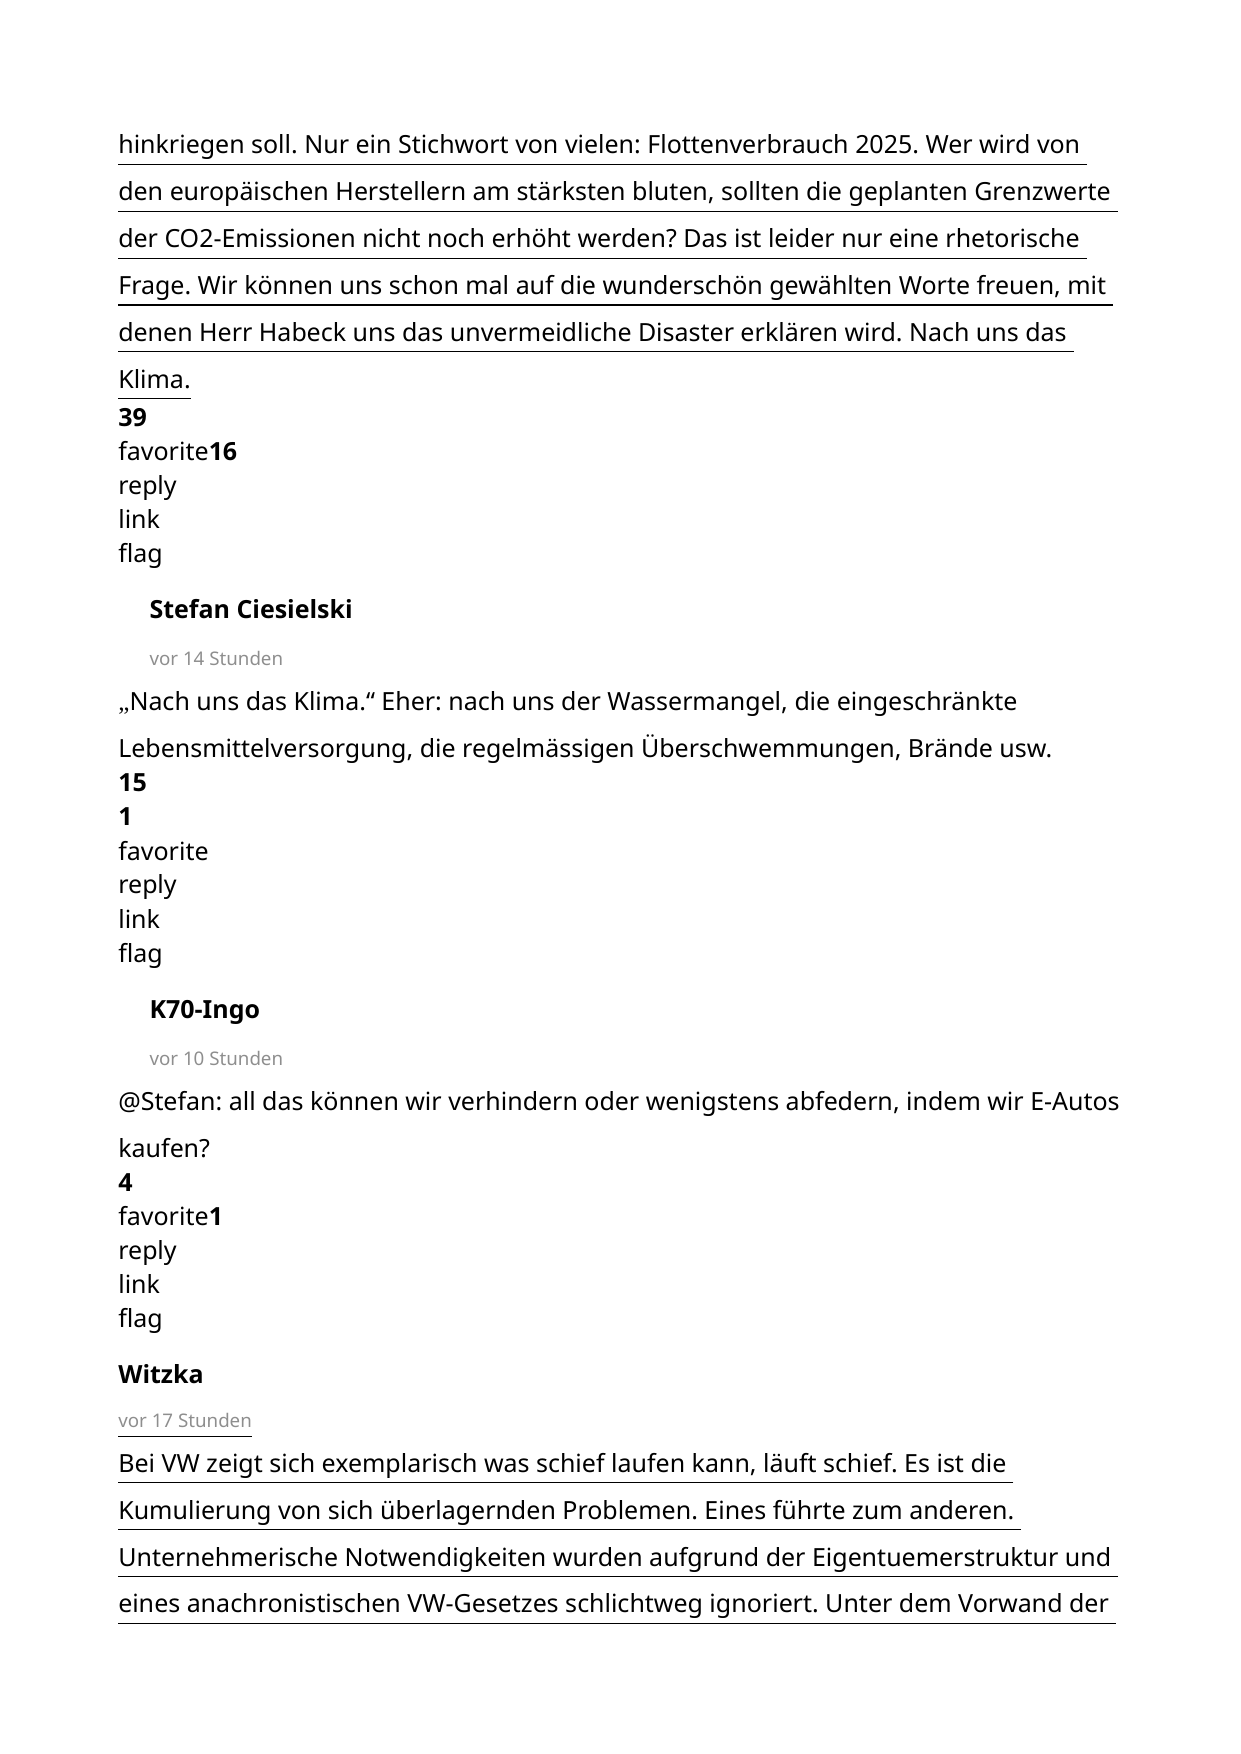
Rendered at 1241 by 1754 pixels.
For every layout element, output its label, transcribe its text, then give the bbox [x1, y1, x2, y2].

text flag [118, 536, 1122, 570]
text „Nach uns das Klima.“ Eher: nach uns der Wassermangel, die eingeschränkte Lebensmittelversorgung, die regelmässigen Überschwemmungen, Brände usw. [118, 671, 1122, 765]
text @Stefan: all das können wir verhindern oder wenigstens abfedern, indem wir E-Autos kaufen? [118, 1071, 1122, 1165]
text vor 17 Stunden [118, 1407, 1122, 1437]
text reply [118, 867, 1122, 901]
text favorite16 [118, 433, 1122, 467]
text favorite1 [118, 1199, 1122, 1233]
text Witzka [118, 1351, 1114, 1391]
text Bei VW zeigt sich exemplarisch was schief laufen kann, läuft schief. Es ist die Kumulierung von sich überlagernden Problemen. Eines führte zum anderen. Unternehmerische Notwendigkeiten wurden aufgrund der Eigentuemerstruktur und eines anachronistischen VW-Gesetzes schlichtweg ignoriert. Unter dem Vorwand der [118, 1437, 1122, 1624]
text favorite [118, 833, 1122, 867]
text vor 10 Stunden [149, 1041, 1122, 1071]
text 4 [118, 1165, 1122, 1199]
text link [118, 502, 1122, 536]
text 15 [118, 765, 1122, 799]
text 39 [118, 399, 1122, 433]
text link [118, 901, 1122, 935]
text reply [118, 1233, 1122, 1267]
text 1 [118, 799, 1122, 833]
text flag [118, 935, 1122, 969]
text link [118, 1267, 1122, 1301]
text reply [118, 467, 1122, 502]
text K70-Ingo [149, 985, 1114, 1026]
text vor 14 Stunden [149, 642, 1122, 671]
text hinkriegen soll. Nur ein Stichwort von vielen: Flottenverbrauch 2025. Wer wird von den europäischen Herstellern am stärksten bluten, sollten die geplanten Grenzwerte der CO2-Emissionen nicht noch erhöht werden? Das ist leider nur eine rhetorische Frage. Wir können uns schon mal auf die wunderschön gewählten Worte freuen, mit denen Herr Habeck uns das unvermeidliche Disaster erklären wird. Nach uns das Klima. [118, 118, 1122, 399]
text flag [118, 1301, 1122, 1335]
text Stefan Ciesielski [149, 585, 1114, 626]
